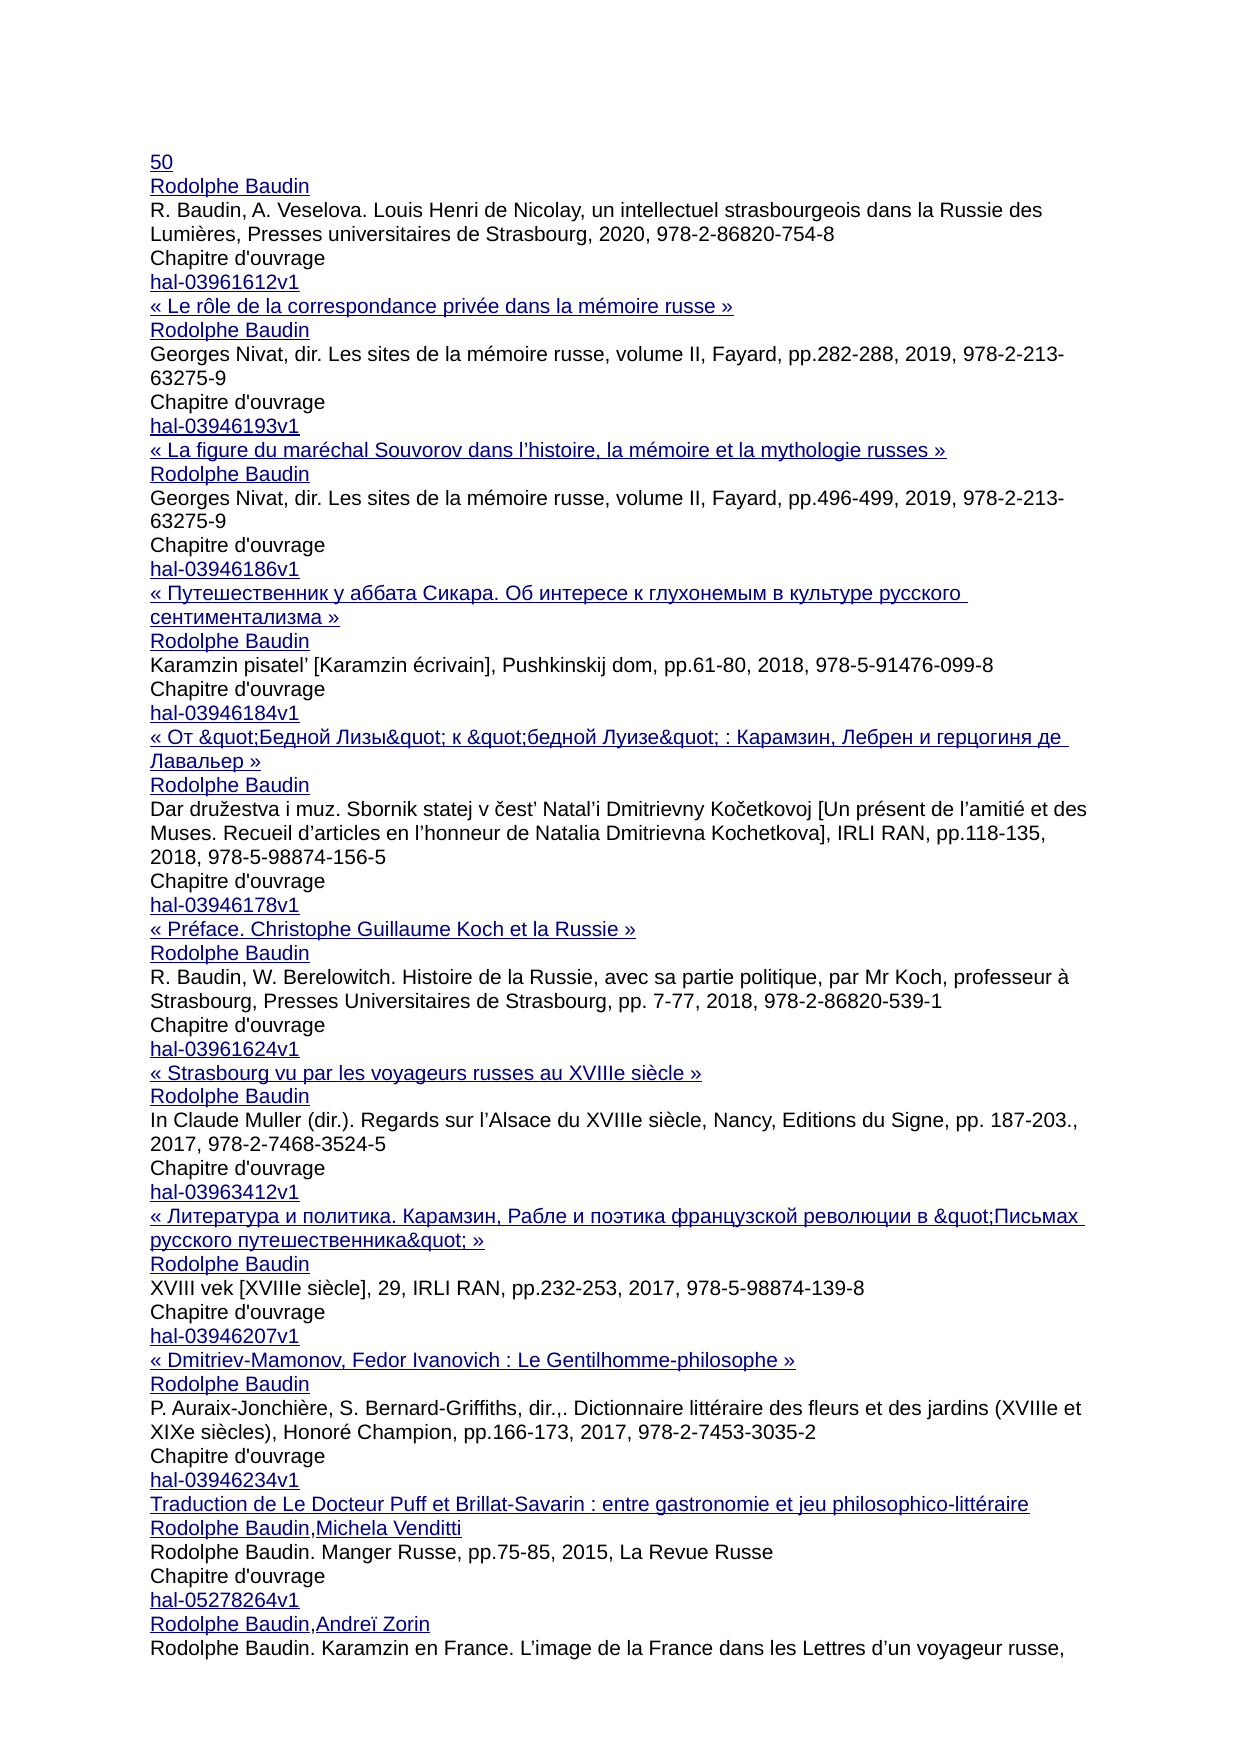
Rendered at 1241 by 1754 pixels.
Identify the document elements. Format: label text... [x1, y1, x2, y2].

table_cell « Strasbourg vu par les voyageurs russes au XVIIIe siècle » Rodolphe Baudin In Claude Muller (dir.). Regards sur l’Alsace du XVIIIe siècle, Nancy, Editions du Signe, pp. 187-203., 2017, 978-2-7468-3524-5 Chapitre d'ouvrage hal-03963412v1 [150, 1060, 1090, 1204]
table_cell 50 Rodolphe Baudin R. Baudin, A. Veselova. Louis Henri de Nicolay, un intellectuel strasbourgeois dans la Russie des Lumières, Presses universitaires de Strasbourg, 2020, 978-2-86820-754-8 Chapitre d'ouvrage hal-03961612v1 [150, 150, 1090, 294]
table_cell Traduction de Le Docteur Puff et Brillat-Savarin : entre gastronomie et jeu philosophico-littéraire Rodolphe Baudin,Michela Venditti Rodolphe Baudin. Manger Russe, pp.75-85, 2015, La Revue Russe Chapitre d'ouvrage hal-05278264v1 [150, 1492, 1090, 1611]
table_cell « La figure du maréchal Souvorov dans l’histoire, la mémoire et la mythologie russes » Rodolphe Baudin Georges Nivat, dir. Les sites de la mémoire russe, volume II, Fayard, pp.496-499, 2019, 978-2-213-63275-9 Chapitre d'ouvrage hal-03946186v1 [150, 438, 1090, 581]
table_cell « От &quot;Бедной Лизы&quot; к &quot;бедной Луизе&quot; : Карамзин, Лебрен и герцогиня де Лавальер » Rodolphe Baudin Dar družestva i muz. Sbornik statej v čest’ Natal’i Dmitrievny Kočetkovoj [Un présent de l’amitié et des Muses. Recueil d’articles en l’honneur de Natalia Dmitrievna Kochetkova], IRLI RAN, pp.118-135, 2018, 978-5-98874-156-5 Chapitre d'ouvrage hal-03946178v1 [150, 725, 1090, 917]
table_cell « Путешественник у аббата Сикара. Об интересе к глухонемым в культуре русского сентиментализма » Rodolphe Baudin Karamzin pisatel’ [Karamzin écrivain], Pushkinskij dom, pp.61-80, 2018, 978-5-91476-099-8 Chapitre d'ouvrage hal-03946184v1 [150, 581, 1090, 725]
table_cell « Le rôle de la correspondance privée dans la mémoire russe » Rodolphe Baudin Georges Nivat, dir. Les sites de la mémoire russe, volume II, Fayard, pp.282-288, 2019, 978-2-213-63275-9 Chapitre d'ouvrage hal-03946193v1 [150, 294, 1090, 437]
table_cell Traduction de Calais, ou le voyageur aux frontières Rodolphe Baudin,Andreï Zorin Rodolphe Baudin. Karamzin en France. L’image de la France dans les Lettres d’un voyageur russe, pp.109-117, 2014 Chapitre d'ouvrage hal-05278050v1 [150, 1611, 1090, 1659]
table_cell « Préface. Christophe Guillaume Koch et la Russie » Rodolphe Baudin R. Baudin, W. Berelowitch. Histoire de la Russie, avec sa partie politique, par Mr Koch, professeur à Strasbourg, Presses Universitaires de Strasbourg, pp. 7-77, 2018, 978-2-86820-539-1 Chapitre d'ouvrage hal-03961624v1 [150, 917, 1090, 1060]
table_cell « Dmitriev-Mamonov, Fedor Ivanovich : Le Gentilhomme-philosophe » Rodolphe Baudin P. Auraix-Jonchière, S. Bernard-Griffiths, dir.,. Dictionnaire littéraire des fleurs et des jardins (XVIIIe et XIXe siècles), Honoré Champion, pp.166-173, 2017, 978-2-7453-3035-2 Chapitre d'ouvrage hal-03946234v1 [150, 1348, 1090, 1492]
table_cell « Литература и политика. Карамзин, Рабле и поэтика французской революции в &quot;Письмах русского путешественника&quot; » Rodolphe Baudin XVIII vek [XVIIIe siècle], 29, IRLI RAN, pp.232-253, 2017, 978-5-98874-139-8 Chapitre d'ouvrage hal-03946207v1 [150, 1204, 1090, 1348]
